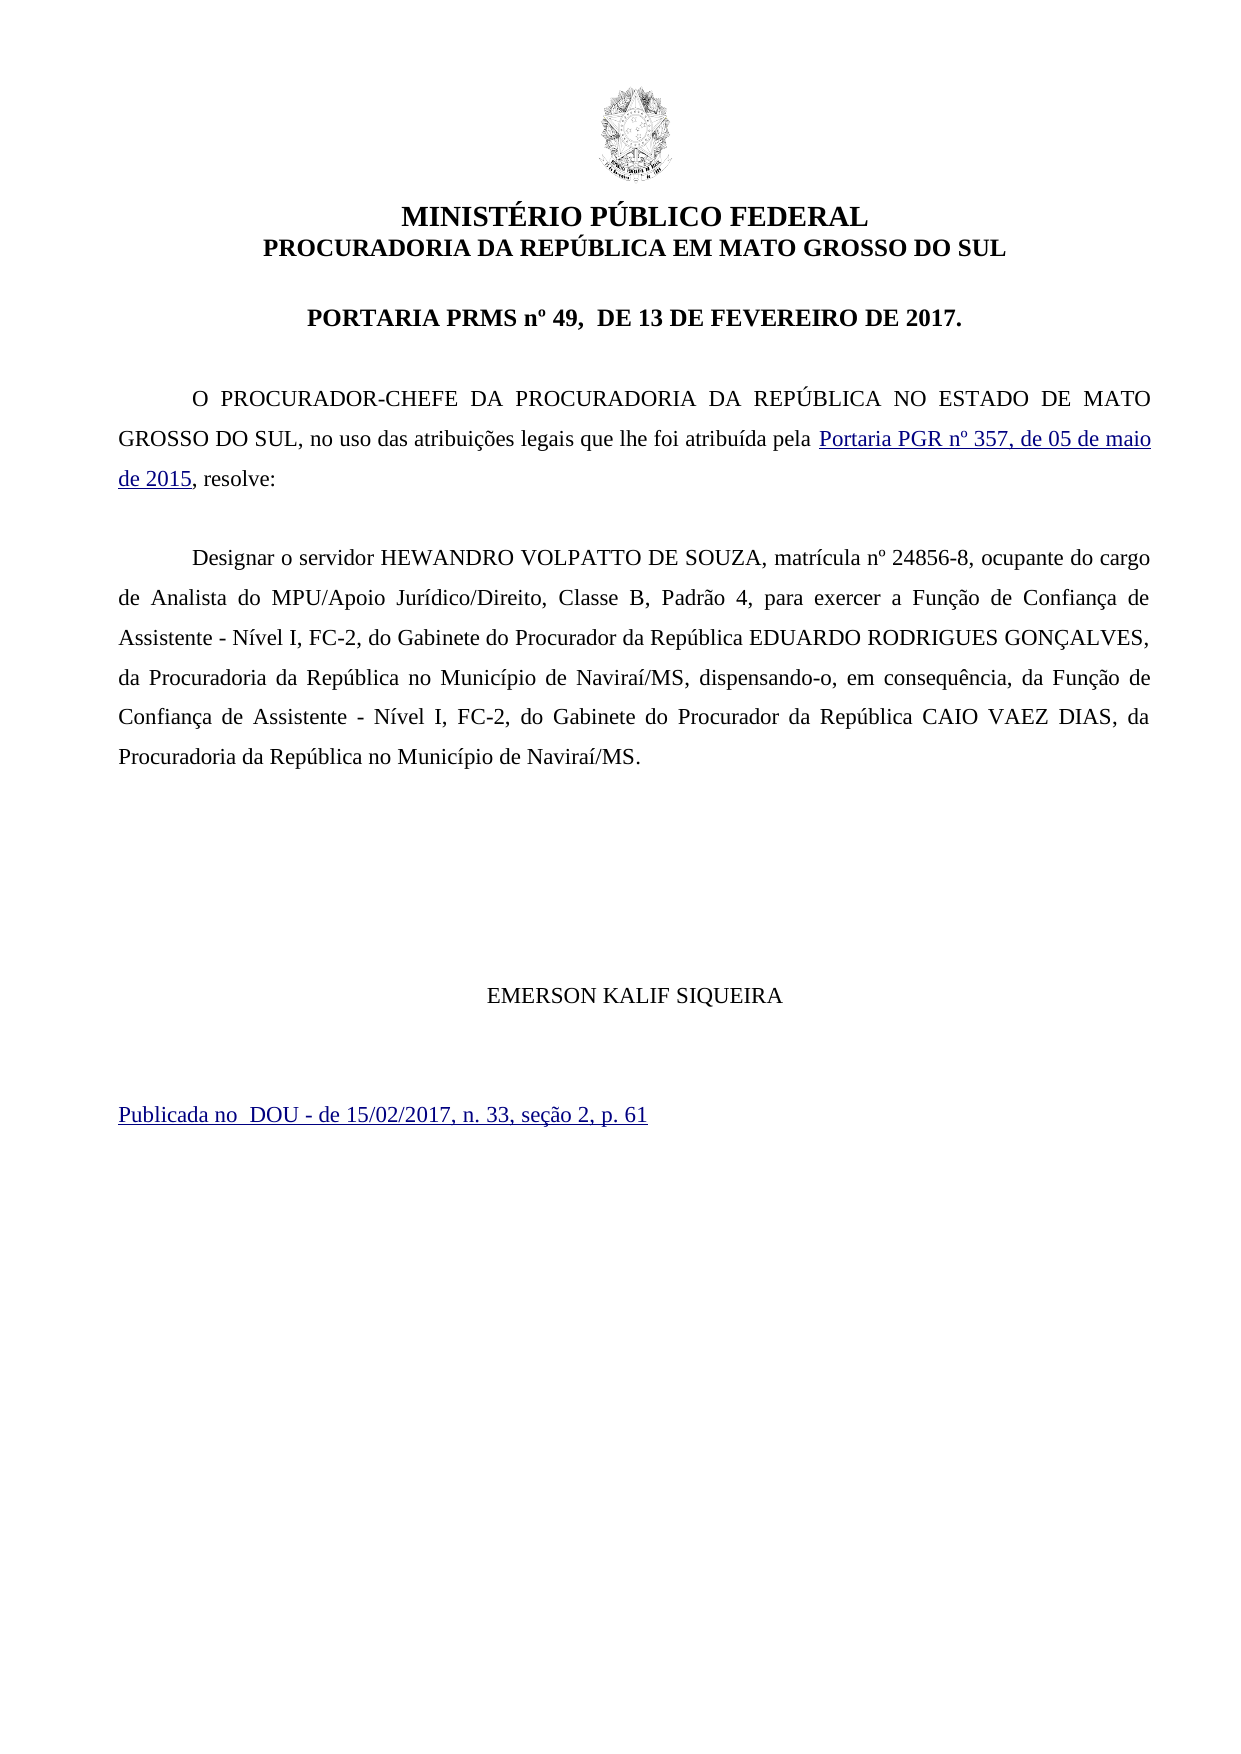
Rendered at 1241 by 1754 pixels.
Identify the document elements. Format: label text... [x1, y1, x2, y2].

text MINISTÉRIO PÚBLICO FEDERAL [118, 199, 1152, 233]
text EMERSON KALIF SIQUEIRA [118, 982, 1152, 1008]
text Publicada no DOU - de 15/02/2017, n. 33, seção 2, p. 61 [118, 1101, 1152, 1128]
text O PROCURADOR-CHEFE DA PROCURADORIA DA REPÚBLICA NO ESTADO DE MATO GROSSO DO SUL, no uso das atribuições legais que lhe foi atribuída pela Portaria PGR nº 357, de 05 de maio de 2015, resolve: [118, 385, 1152, 491]
text PORTARIA PRMS nº 49, DE 13 DE FEVEREIRO DE 2017. [118, 303, 1152, 332]
subtitle PROCURADORIA DA REPÚBLICA EM MATO GROSSO DO SUL [118, 233, 1152, 262]
text Designar o servidor HEWANDRO VOLPATTO DE SOUZA, matrícula nº 24856-8, ocupante do cargo de Analista do MPU/Apoio Jurídico/Direito, Classe B, Padrão 4, para exercer a Função de Confiança de Assistente - Nível I, FC-2, do Gabinete do Procurador da República EDUARDO RODRIGUES GONÇALVES, da Procuradoria da República no Município de Naviraí/MS, dispensando-o, em consequência, da Função de Confiança de Assistente - Nível I, FC-2, do Gabinete do Procurador da República CAIO VAEZ DIAS, da Procuradoria da República no Município de Naviraí/MS. [118, 544, 1152, 769]
